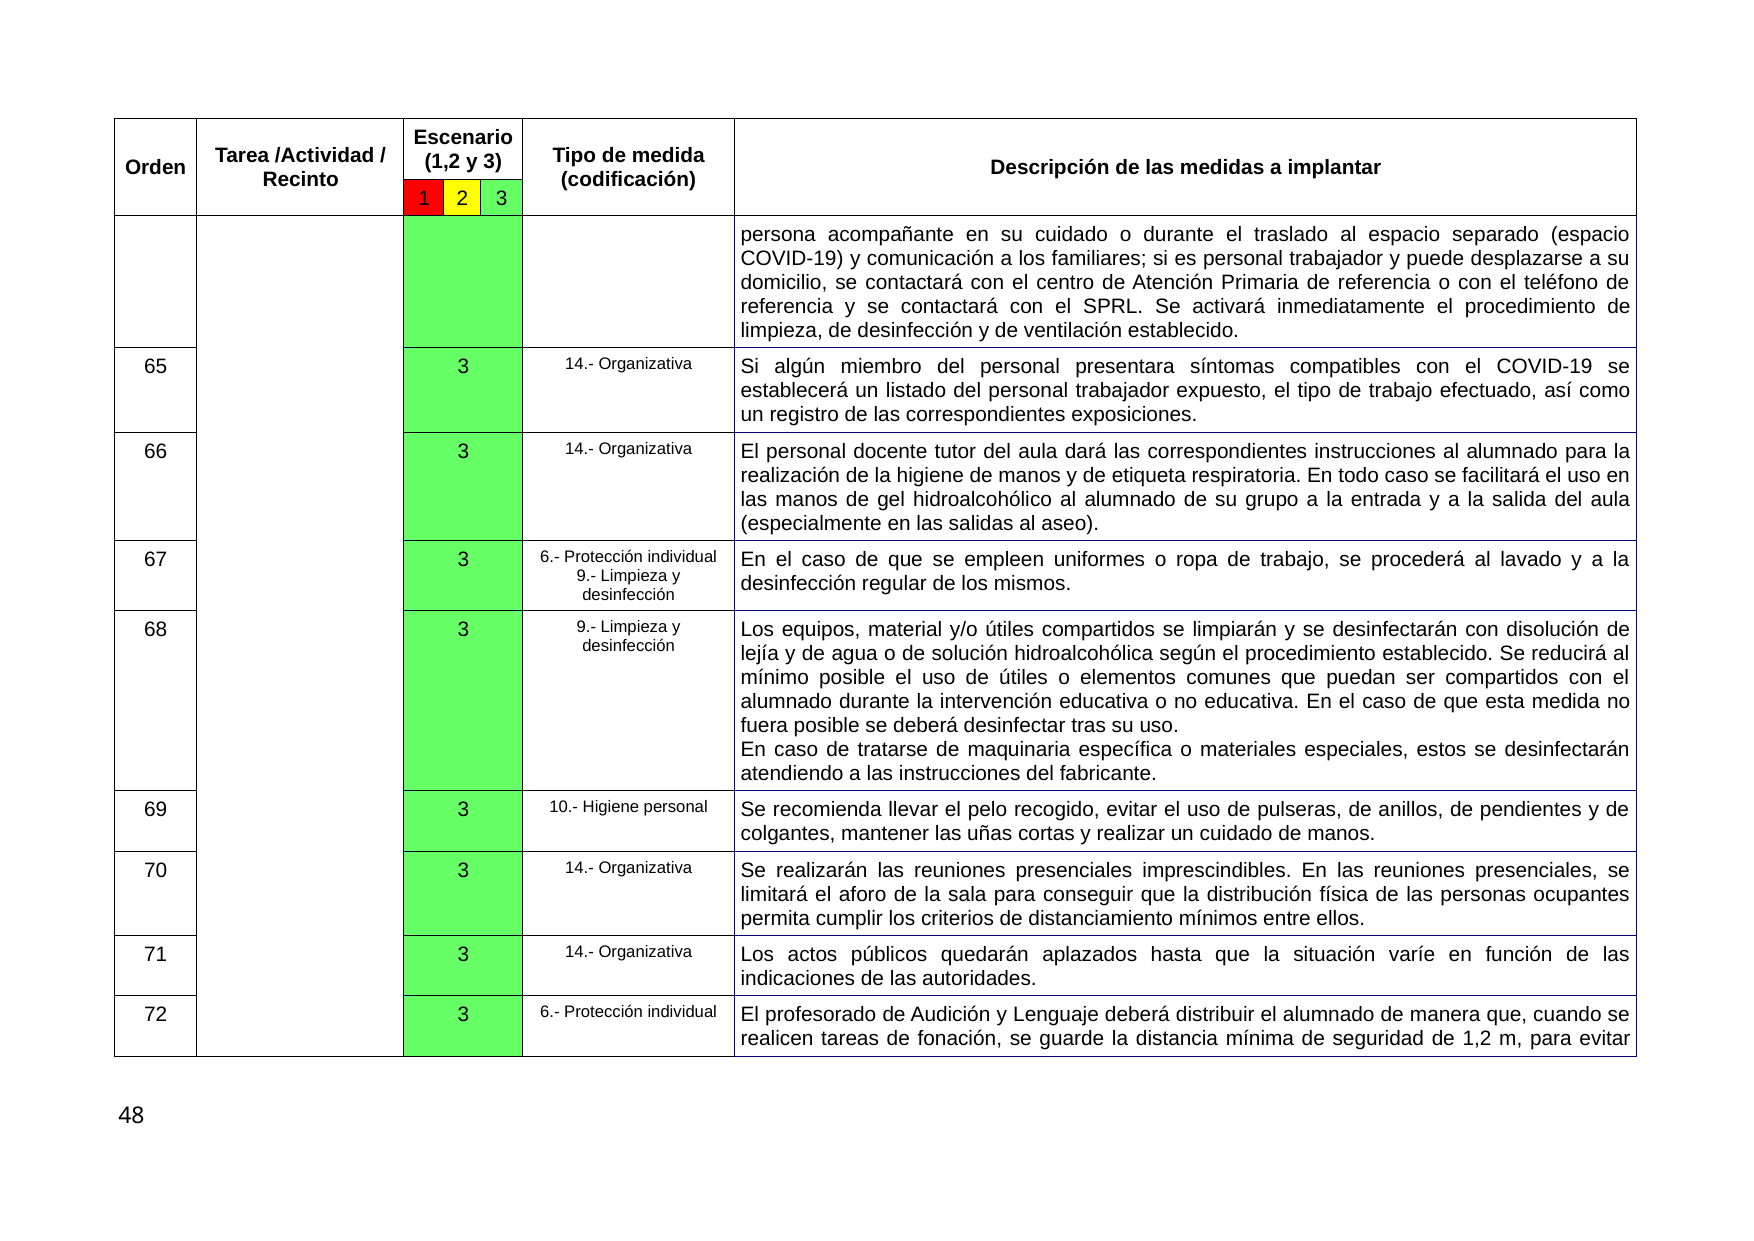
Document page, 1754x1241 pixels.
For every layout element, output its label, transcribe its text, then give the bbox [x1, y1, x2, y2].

table_cell 14.- Organizativa [523, 433, 734, 540]
table_cell 14.- Organizativa [523, 852, 734, 935]
table_cell En el caso de que se empleen uniformes o ropa de trabajo, se procederá al lavado y a la desinfección regular de los mismos. [735, 541, 1636, 610]
table_cell 1 [404, 180, 443, 215]
table_cell 14.- Organizativa [523, 348, 734, 432]
table_cell 14.- Organizativa [523, 936, 734, 995]
table_cell El profesorado de Audición y Lenguaje deberá distribuir el alumnado de manera que, cuando se realicen tareas de fonación, se guarde la distancia mínima de seguridad de 1,2 m, para evitar [735, 996, 1636, 1056]
table_cell [115, 216, 196, 347]
table_cell 3 [404, 852, 522, 935]
table_cell 3 [404, 433, 522, 540]
table_cell Los equipos, material y/o útiles compartidos se limpiarán y se desinfectarán con disolución de lejía y de agua o de solución hidroalcohólica según el procedimiento establecido. Se reducirá al mínimo posible el uso de útiles o elementos comunes que puedan ser compartidos con el alumnado durante la intervención educativa o no educativa. En el caso de que esta medida no fuera posible se deberá desinfectar tras su uso. En caso de tratarse de maquinaria específica o materiales especiales, estos se desinfectarán atendiendo a las instrucciones del fabricante. [735, 611, 1636, 790]
table_cell 69 [115, 791, 196, 851]
table_cell 67 [115, 541, 196, 610]
table_cell 72 [115, 996, 196, 1056]
table_cell 3 [481, 180, 522, 215]
table_cell 2 [444, 180, 480, 215]
table_cell [197, 216, 403, 1056]
table_cell Si algún miembro del personal presentara síntomas compatibles con el COVID-19 se establecerá un listado del personal trabajador expuesto, el tipo de trabajo efectuado, así como un registro de las correspondientes exposiciones. [735, 348, 1636, 432]
table_cell Los actos públicos quedarán aplazados hasta que la situación varíe en función de las indicaciones de las autoridades. [735, 936, 1636, 995]
table_cell 9.- Limpieza y desinfección [523, 611, 734, 790]
table_cell 3 [404, 541, 522, 610]
table_cell [404, 216, 522, 347]
table_header Tarea /Actividad / Recinto [197, 119, 403, 215]
table_cell 68 [115, 611, 196, 790]
table_cell 3 [404, 936, 522, 995]
table_cell persona acompañante en su cuidado o durante el traslado al espacio separado (espacio COVID-19) y comunicación a los familiares; si es personal trabajador y puede desplazarse a su domicilio, se contactará con el centro de Atención Primaria de referencia o con el teléfono de referencia y se contactará con el SPRL. Se activará inmediatamente el procedimiento de limpieza, de desinfección y de ventilación establecido. [735, 216, 1636, 347]
table_cell [523, 216, 734, 347]
table_cell 70 [115, 852, 196, 935]
table_header Orden [115, 119, 196, 215]
table_cell 71 [115, 936, 196, 995]
table_cell 3 [404, 996, 522, 1056]
table_cell 6.- Protección individual [523, 996, 734, 1056]
table_header Tipo de medida (codificación) [523, 119, 734, 215]
table_cell 66 [115, 433, 196, 540]
table_cell 10.- Higiene personal [523, 791, 734, 851]
table_cell 65 [115, 348, 196, 432]
table_cell 3 [404, 611, 522, 790]
table_cell 3 [404, 791, 522, 851]
table_cell Se realizarán las reuniones presenciales imprescindibles. En las reuniones presenciales, se limitará el aforo de la sala para conseguir que la distribución física de las personas ocupantes permita cumplir los criterios de distanciamiento mínimos entre ellos. [735, 852, 1636, 935]
table_header Escenario (1,2 y 3) [404, 119, 522, 178]
table_cell Se recomienda llevar el pelo recogido, evitar el uso de pulseras, de anillos, de pendientes y de colgantes, mantener las uñas cortas y realizar un cuidado de manos. [735, 791, 1636, 851]
table_cell 3 [404, 348, 522, 432]
table_cell El personal docente tutor del aula dará las correspondientes instrucciones al alumnado para la realización de la higiene de manos y de etiqueta respiratoria. En todo caso se facilitará el uso en las manos de gel hidroalcohólico al alumnado de su grupo a la entrada y a la salida del aula (especialmente en las salidas al aseo). [735, 433, 1636, 540]
table_cell 6.- Protección individual 9.- Limpieza y desinfección [523, 541, 734, 610]
table_header Descripción de las medidas a implantar [735, 119, 1636, 215]
